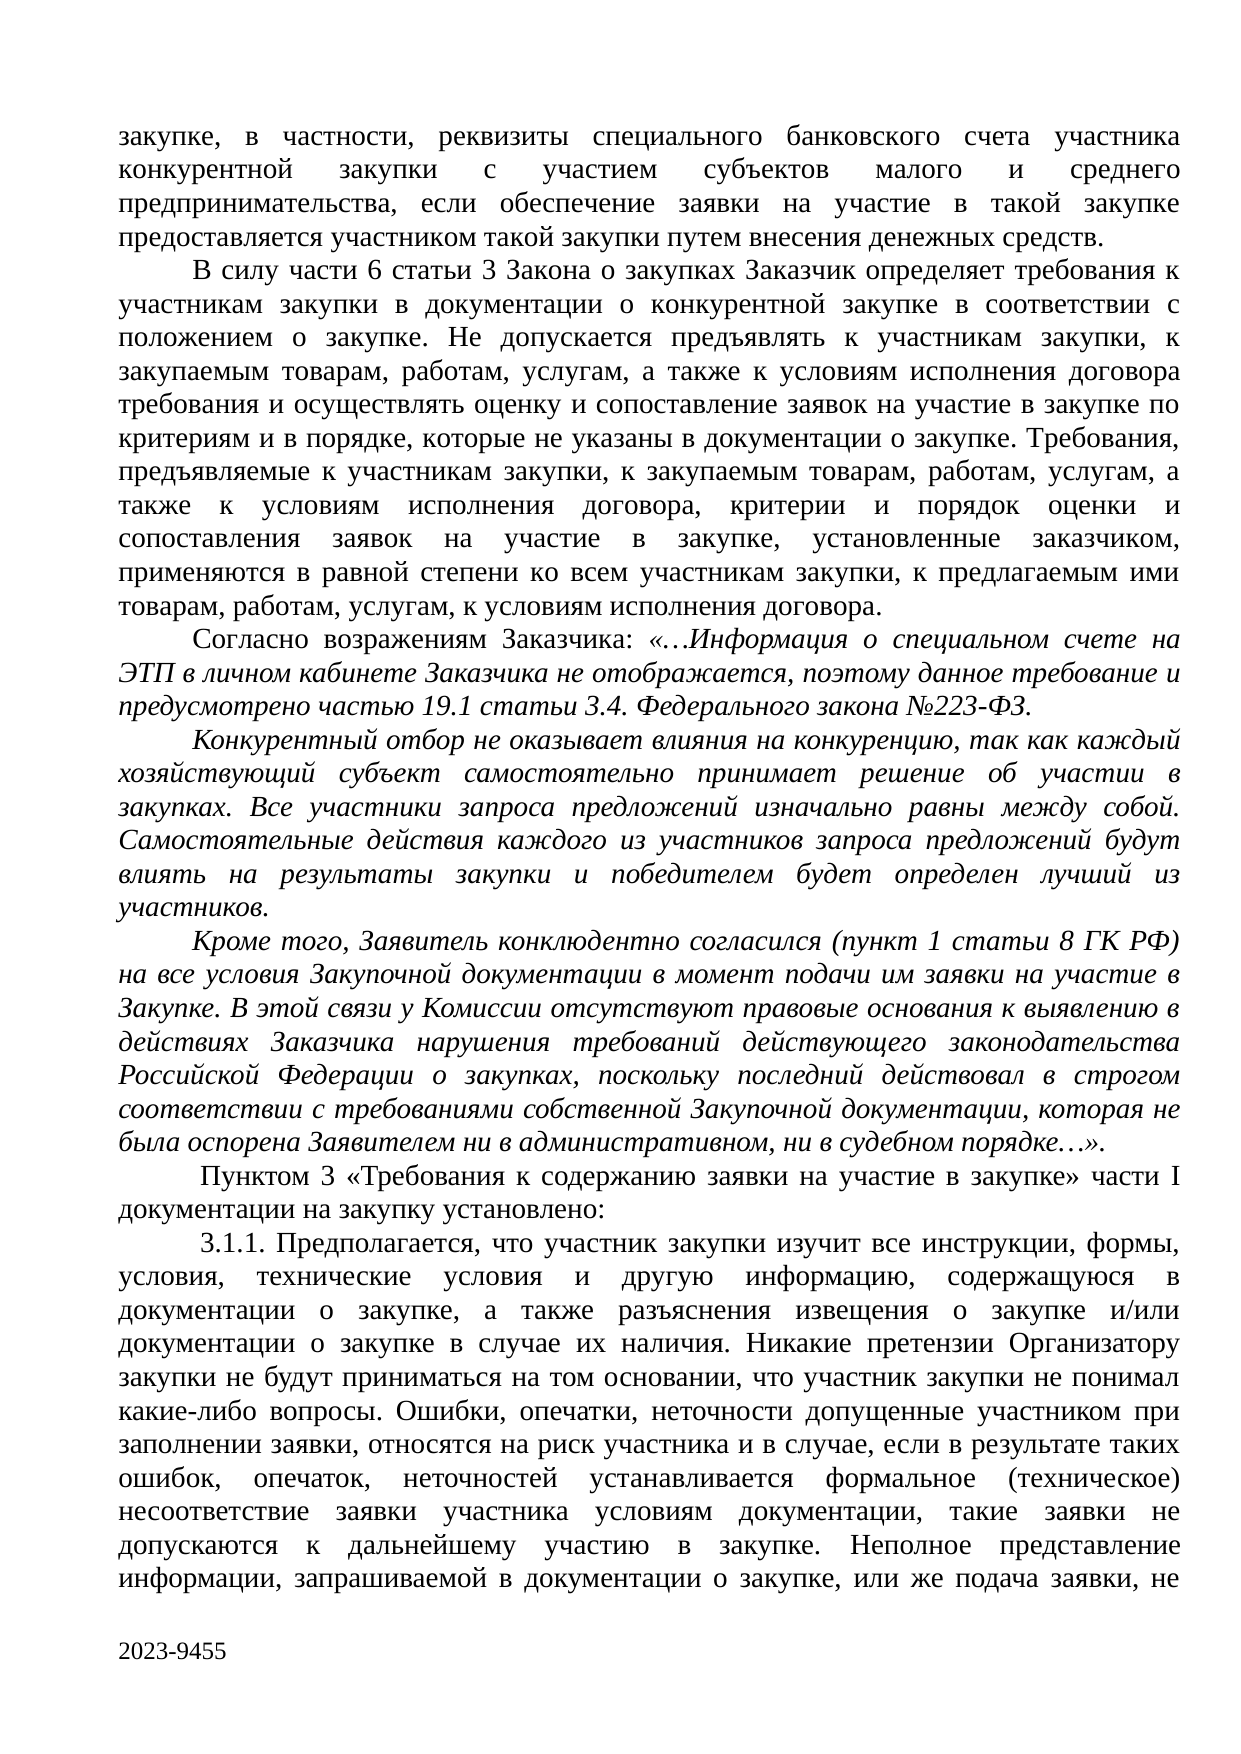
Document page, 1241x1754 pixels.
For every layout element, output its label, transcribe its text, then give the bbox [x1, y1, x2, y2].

subtitle 3.1.1. Предполагается, что участник закупки изучит все инструкции, формы, условия, технические условия и другую информацию, содержащуюся в документации о закупке, а также разъяснения извещения о закупке и/или документации о закупке в случае их наличия. Никакие претензии Организатору закупки не будут приниматься на том основании, что участник закупки не понимал какие-либо вопросы. Ошибки, опечатки, неточности допущенные участником при заполнении заявки, относятся на риск участника и в случае, если в результате таких ошибок, опечаток, неточностей устанавливается формальное (техническое) несоответствие заявки участника условиям документации, такие заявки не допускаются к дальнейшему участию в закупке. Неполное представление информации, запрашиваемой в документации о закупке, или же подача заявки, не [118, 1225, 1181, 1594]
text Конкурентный отбор не оказывает влияния на конкуренцию, так как каждый хозяйствующий субъект самостоятельно принимает решение об участии в закупках. Все участники запроса предложений изначально равны между собой. Самостоятельные действия каждого из участников запроса предложений будут влиять на результаты закупки и победителем будет определен лучший из участников. [118, 722, 1181, 923]
text закупке, в частности, реквизиты специального банковского счета участника конкурентной закупки с участием субъектов малого и среднего предпринимательства, если обеспечение заявки на участие в такой закупке предоставляется участником такой закупки путем внесения денежных средств. [118, 118, 1181, 252]
text Согласно возражениям Заказчика: «…Информация о специальном счете на ЭТП в личном кабинете Заказчика не отображается, поэтому данное требование и предусмотрено частью 19.1 статьи 3.4. Федерального закона №223-ФЗ. [118, 621, 1181, 722]
subtitle Пунктом 3 «Требования к содержанию заявки на участие в закупке» части I документации на закупку установлено: [118, 1158, 1181, 1225]
text В силу части 6 статьи 3 Закона о закупках Заказчик определяет требования к участникам закупки в документации о конкурентной закупке в соответствии с положением о закупке. Не допускается предъявлять к участникам закупки, к закупаемым товарам, работам, услугам, а также к условиям исполнения договора требования и осуществлять оценку и сопоставление заявок на участие в закупке по критериям и в порядке, которые не указаны в документации о закупке. Требования, предъявляемые к участникам закупки, к закупаемым товарам, работам, услугам, а также к условиям исполнения договора, критерии и порядок оценки и сопоставления заявок на участие в закупке, установленные заказчиком, применяются в равной степени ко всем участникам закупки, к предлагаемым ими товарам, работам, услугам, к условиям исполнения договора. [118, 252, 1181, 621]
text Кроме того, Заявитель конклюдентно согласился (пункт 1 статьи 8 ГК РФ) на все условия Закупочной документации в момент подачи им заявки на участие в Закупке. В этой связи у Комиссии отсутствуют правовые основания к выявлению в действиях Заказчика нарушения требований действующего законодательства Российской Федерации о закупках, поскольку последний действовал в строгом соответствии с требованиями собственной Закупочной документации, которая не была оспорена Заявителем ни в административном, ни в судебном порядке…». [118, 923, 1181, 1158]
